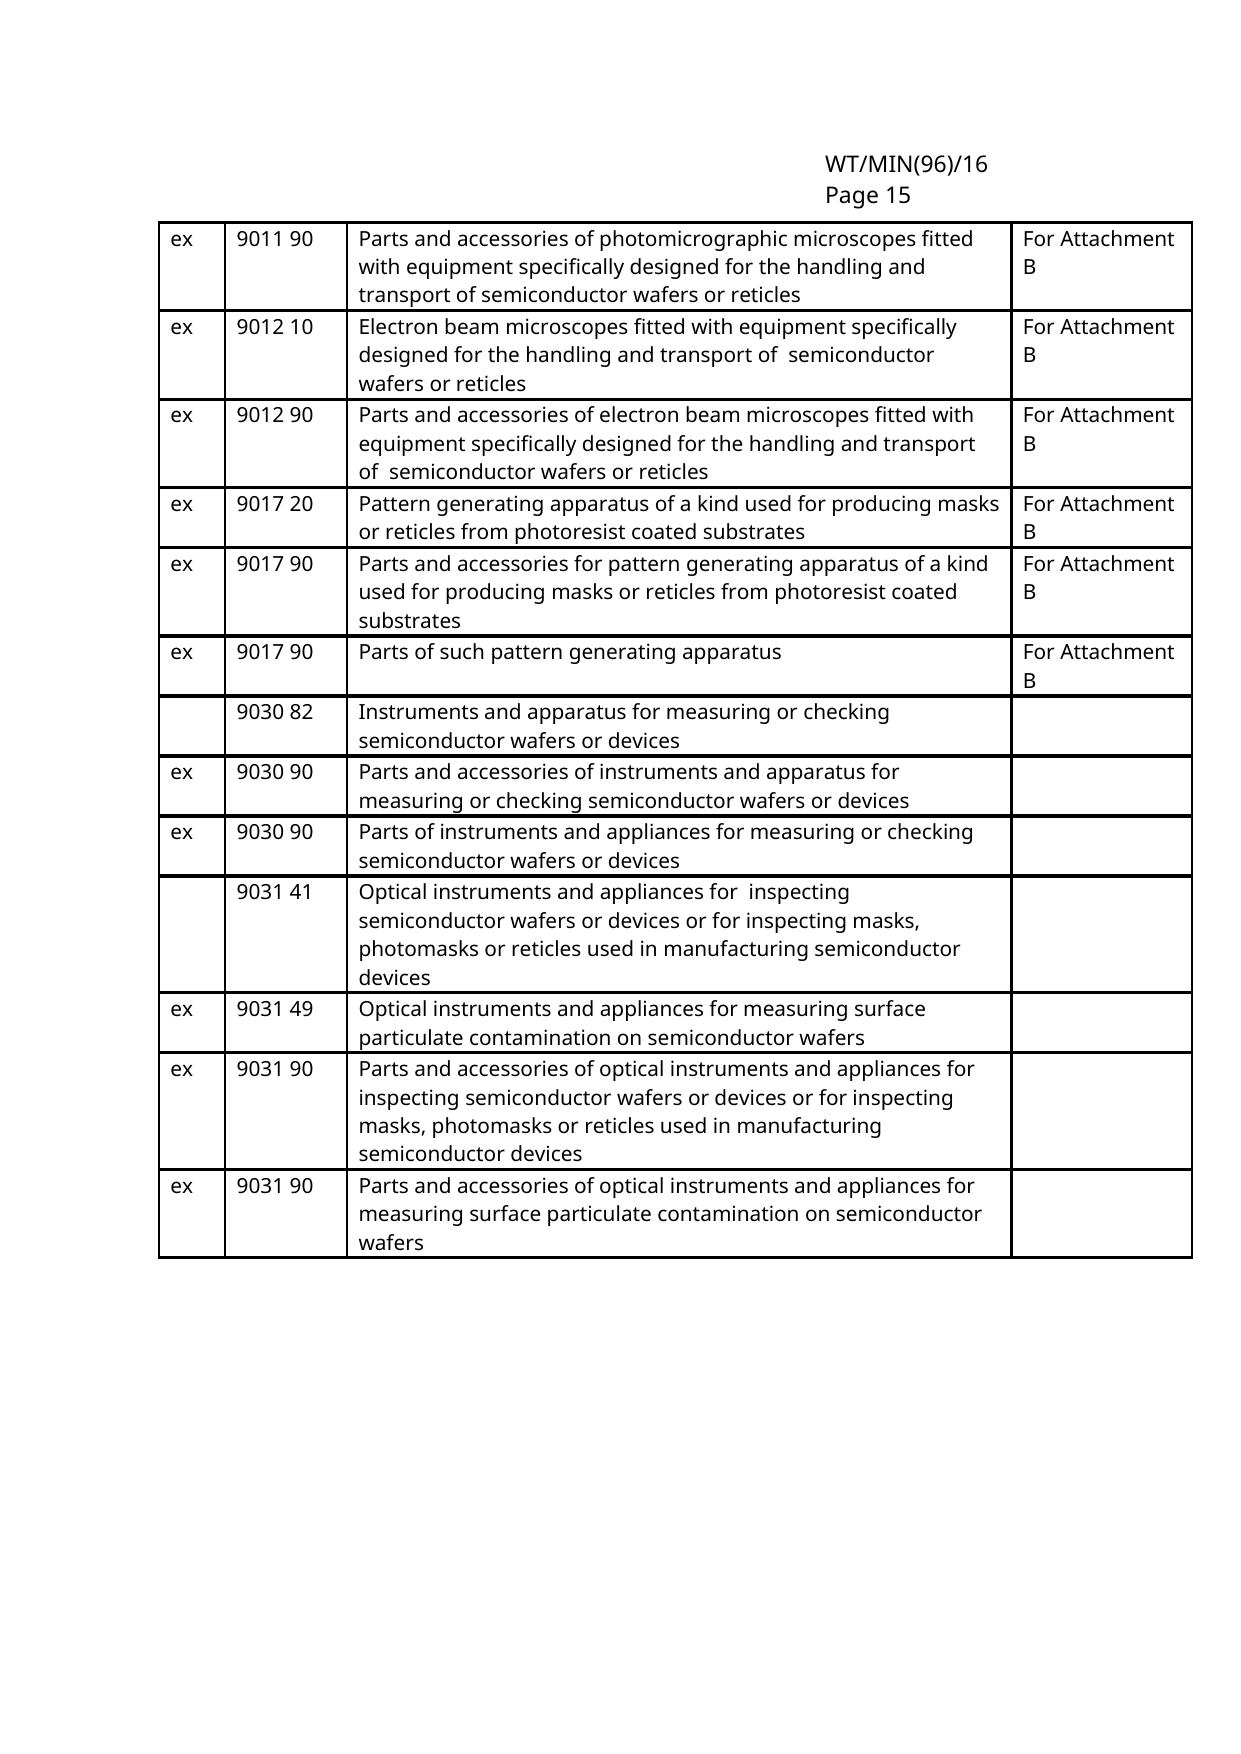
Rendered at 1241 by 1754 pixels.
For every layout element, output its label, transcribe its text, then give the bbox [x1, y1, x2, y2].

table_cell 9031 49 [226, 994, 346, 1051]
table_cell 9030 82 [226, 698, 346, 754]
table_cell Parts of instruments and appliances for measuring or checking semiconductor wafers or devices [348, 818, 1010, 874]
table_cell 9031 90 [226, 1171, 346, 1256]
table_cell ex [160, 224, 224, 309]
table_cell ex [160, 818, 224, 874]
table_cell For Attachment B [1013, 638, 1191, 694]
table_cell ex [160, 1171, 224, 1256]
table_cell For Attachment B [1013, 489, 1191, 546]
table_cell 9030 90 [226, 758, 346, 814]
table_cell ex [160, 994, 224, 1051]
table_cell [1013, 878, 1191, 991]
table_cell 9031 41 [226, 878, 346, 991]
table_cell Parts and accessories of photomicrographic microscopes fitted with equipment specifically designed for the handling and transport of semiconductor wafers or reticles [348, 224, 1010, 309]
table_cell Parts of such pattern generating apparatus [348, 638, 1010, 694]
table_cell [1013, 698, 1191, 754]
table_cell [1013, 818, 1191, 874]
table_cell [1013, 1054, 1191, 1168]
table_cell 9017 90 [226, 549, 346, 634]
table_cell Optical instruments and appliances for measuring surface particulate contamination on semiconductor wafers [348, 994, 1010, 1051]
table_cell Parts and accessories of optical instruments and appliances for inspecting semiconductor wafers or devices or for inspecting masks, photomasks or reticles used in manufacturing semiconductor devices [348, 1054, 1010, 1168]
table_cell ex [160, 1054, 224, 1168]
table_cell For Attachment B [1013, 401, 1191, 486]
table_cell Electron beam microscopes fitted with equipment specifically designed for the handling and transport of semiconductor wafers or reticles [348, 312, 1010, 397]
table_cell Parts and accessories for pattern generating apparatus of a kind used for producing masks or reticles from photoresist coated substrates [348, 549, 1010, 634]
table_cell ex [160, 401, 224, 486]
table_cell Optical instruments and appliances for inspecting semiconductor wafers or devices or for inspecting masks, photomasks or reticles used in manufacturing semiconductor devices [348, 878, 1010, 991]
table_cell 9012 90 [226, 401, 346, 486]
table_cell ex [160, 312, 224, 397]
table_cell [1013, 994, 1191, 1051]
table_cell ex [160, 489, 224, 546]
table_cell 9011 90 [226, 224, 346, 309]
table_cell [160, 698, 224, 754]
table_cell For Attachment B [1013, 224, 1191, 309]
table_cell 9017 90 [226, 638, 346, 694]
table_cell 9012 10 [226, 312, 346, 397]
table_cell Instruments and apparatus for measuring or checking semiconductor wafers or devices [348, 698, 1010, 754]
table_cell Parts and accessories of instruments and apparatus for measuring or checking semiconductor wafers or devices [348, 758, 1010, 814]
table_cell ex [160, 638, 224, 694]
table_cell For Attachment B [1013, 312, 1191, 397]
table_cell 9031 90 [226, 1054, 346, 1168]
table_cell 9030 90 [226, 818, 346, 874]
table_cell [1013, 1171, 1191, 1256]
table_cell 9017 20 [226, 489, 346, 546]
table_cell Parts and accessories of optical instruments and appliances for measuring surface particulate contamination on semiconductor wafers [348, 1171, 1010, 1256]
table_cell Pattern generating apparatus of a kind used for producing masks or reticles from photoresist coated substrates [348, 489, 1010, 546]
table_cell [160, 878, 224, 991]
table_cell ex [160, 549, 224, 634]
table_cell ex [160, 758, 224, 814]
table_cell Parts and accessories of electron beam microscopes fitted with equipment specifically designed for the handling and transport of semiconductor wafers or reticles [348, 401, 1010, 486]
table_cell For Attachment B [1013, 549, 1191, 634]
table_cell [1013, 758, 1191, 814]
